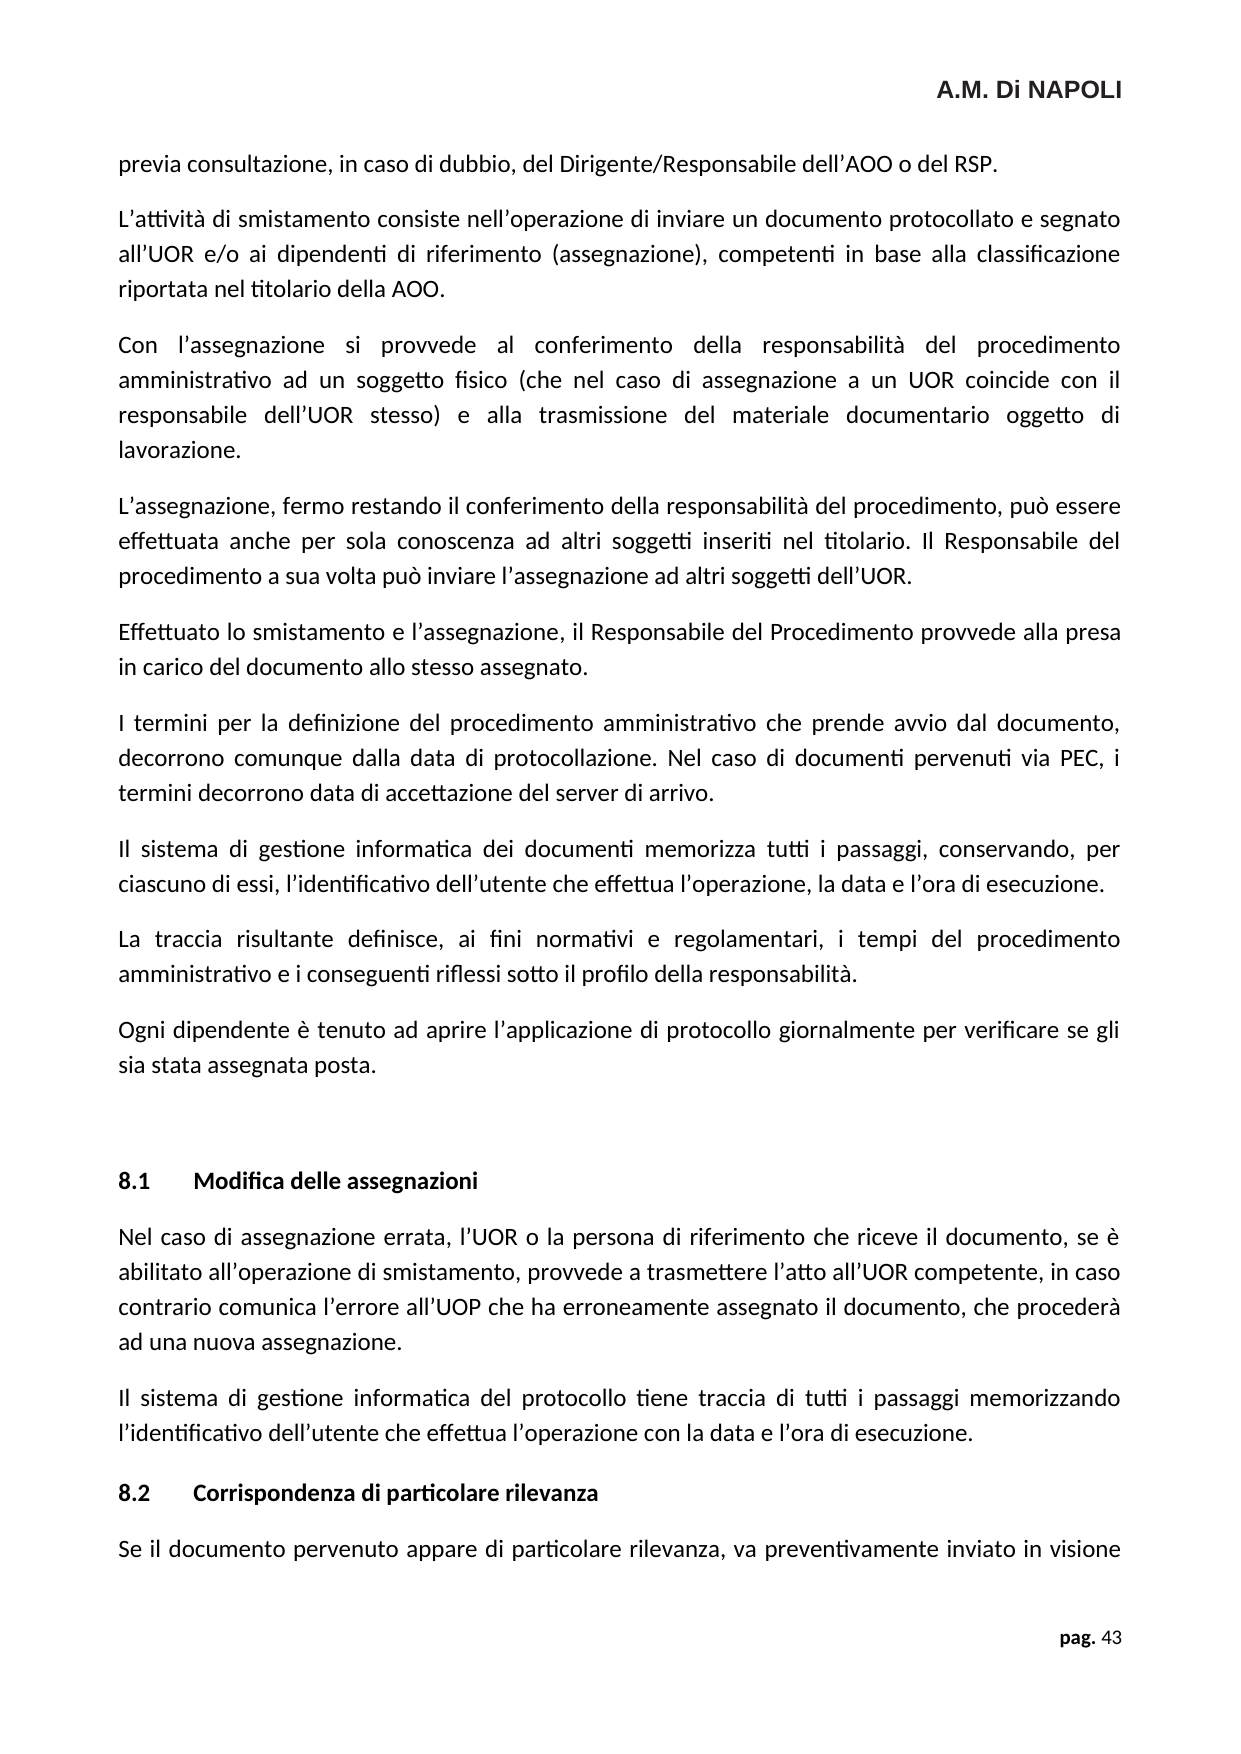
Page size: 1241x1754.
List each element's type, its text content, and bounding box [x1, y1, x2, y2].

text Il sistema di gestione informatica del protocollo tiene traccia di tutti i passaggi memorizzando l’identificativo dell’utente che effettua l’operazione con la data e l’ora di esecuzione. [118, 1382, 1122, 1447]
text Ogni dipendente è tenuto ad aprire l’applicazione di protocollo giornalmente per verificare se gli sia stata assegnata posta. [118, 1014, 1122, 1080]
list Corrispondenza di particolare rilevanza [118, 1477, 1122, 1507]
text Effettuato lo smistamento e l’assegnazione, il Responsabile del Procedimento provvede alla presa in carico del documento allo stesso assegnato. [118, 616, 1122, 682]
list Modifica delle assegnazioni [118, 1165, 1122, 1196]
text L’assegnazione, fermo restando il conferimento della responsabilità del procedimento, può essere effettuata anche per sola conoscenza ad altri soggetti inseriti nel titolario. Il Responsabile del procedimento a sua volta può inviare l’assegnazione ad altri soggetti dell’UOR. [118, 490, 1122, 591]
text Se il documento pervenuto appare di particolare rilevanza, va preventivamente inviato in visione [118, 1533, 1122, 1563]
text Il sistema di gestione informatica dei documenti memorizza tutti i passaggi, conservando, per ciascuno di essi, l’identificativo dell’utente che effettua l’operazione, la data e l’ora di esecuzione. [118, 833, 1122, 898]
text L’attività di smistamento consiste nell’operazione di inviare un documento protocollato e segnato all’UOR e/o ai dipendenti di riferimento (assegnazione), competenti in base alla classificazione riportata nel titolario della AOO. [118, 203, 1122, 304]
text Con l’assegnazione si provvede al conferimento della responsabilità del procedimento amministrativo ad un soggetto fisico (che nel caso di assegnazione a un UOR coincide con il responsabile dell’UOR stesso) e alla trasmissione del materiale documentario oggetto di lavorazione. [118, 329, 1122, 465]
text I termini per la definizione del procedimento amministrativo che prende avvio dal documento, decorrono comunque dalla data di protocollazione. Nel caso di documenti pervenuti via PEC, i termini decorrono data di accettazione del server di arrivo. [118, 707, 1122, 807]
text Nel caso di assegnazione errata, l’UOR o la persona di riferimento che riceve il documento, se è abilitato all’operazione di smistamento, provvede a trasmettere l’atto all’UOR competente, in caso contrario comunica l’errore all’UOP che ha erroneamente assegnato il documento, che procederà ad una nuova assegnazione. [118, 1221, 1122, 1357]
text previa consultazione, in caso di dubbio, del Dirigente/Responsabile dell’AOO o del RSP. [118, 148, 1122, 178]
text La traccia risultante definisce, ai fini normativi e regolamentari, i tempi del procedimento amministrativo e i conseguenti riflessi sotto il profilo della responsabilità. [118, 923, 1122, 989]
